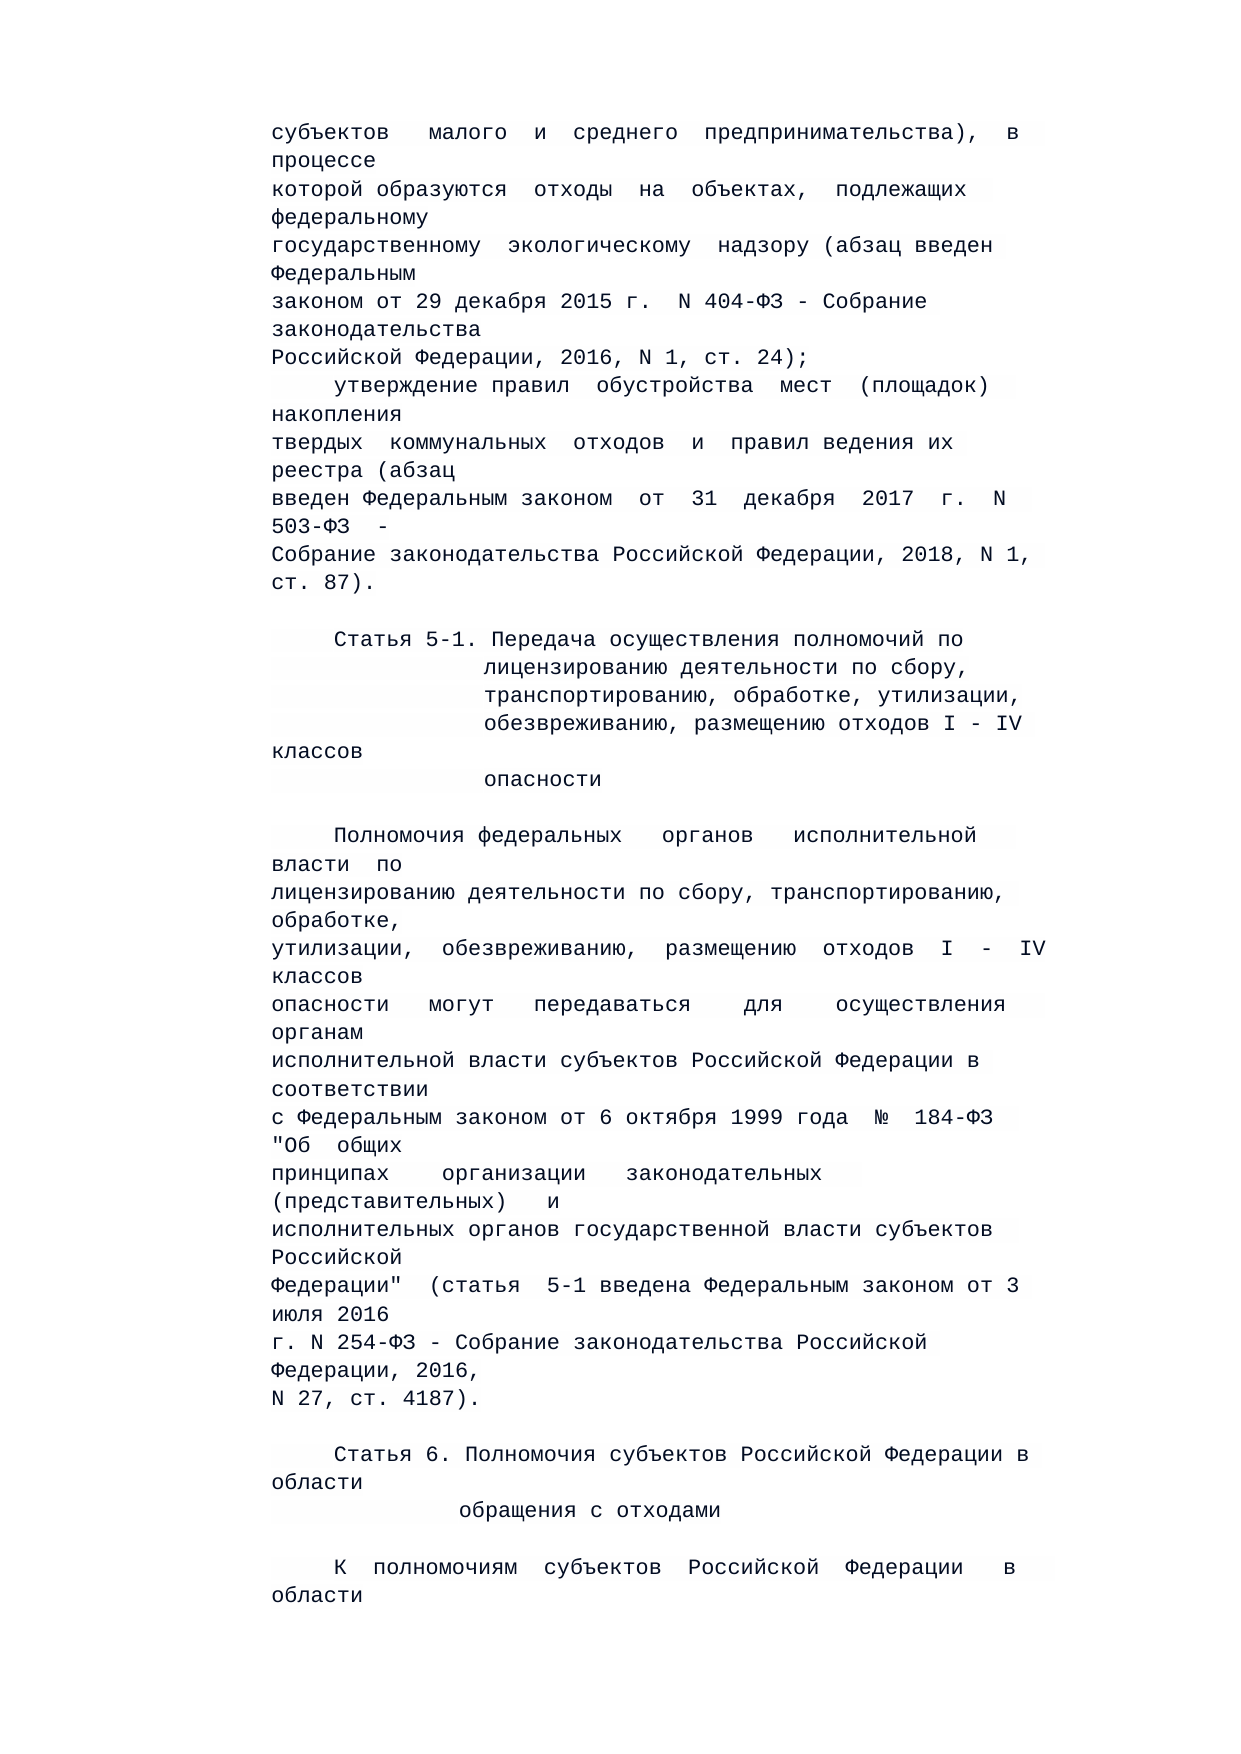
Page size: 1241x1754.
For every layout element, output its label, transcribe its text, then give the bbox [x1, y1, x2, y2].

text принципах организации законодательных (представительных) и [271, 1159, 1058, 1215]
text субъектов малого и среднего предпринимательства), в процессе [271, 118, 1058, 174]
text К полномочиям субъектов Российской Федерации в области [271, 1552, 1058, 1609]
text с Федеральным законом от 6 октября 1999 года № 184-ФЗ "Об общих [271, 1102, 1058, 1159]
text твердых коммунальных отходов и правил ведения их реестра (абзац [271, 427, 1058, 484]
text транспортированию, обработке, утилизации, [271, 681, 1058, 709]
text введен Федеральным законом от 31 декабря 2017 г. N 503-ФЗ - [271, 484, 1058, 540]
text Федерации" (статья 5-1 введена Федеральным законом от 3 июля 2016 [271, 1271, 1058, 1327]
text государственному экологическому надзору (абзац введен Федеральным [271, 231, 1058, 287]
text Российской Федерации, 2016, N 1, ст. 24); [271, 343, 1058, 371]
text Собрание законодательства Российской Федерации, 2018, N 1, ст. 87). [271, 540, 1058, 596]
text N 27, ст. 4187). [271, 1384, 1058, 1412]
text утилизации, обезвреживанию, размещению отходов I - IV классов [271, 934, 1058, 990]
text Полномочия федеральных органов исполнительной власти по [271, 821, 1058, 877]
text обращения с отходами [271, 1496, 1058, 1524]
text утверждение правил обустройства мест (площадок) накопления [271, 371, 1058, 427]
text Статья 6. Полномочия субъектов Российской Федерации в области [271, 1440, 1058, 1496]
text лицензированию деятельности по сбору, [271, 652, 1058, 681]
text исполнительной власти субъектов Российской Федерации в соответствии [271, 1046, 1058, 1102]
text обезвреживанию, размещению отходов I - IV классов [271, 709, 1058, 765]
text опасности могут передаваться для осуществления органам [271, 990, 1058, 1046]
text г. N 254-ФЗ - Собрание законодательства Российской Федерации, 2016, [271, 1327, 1058, 1384]
text опасности [271, 765, 1058, 793]
text законом от 29 декабря 2015 г. N 404-ФЗ - Собрание законодательства [271, 287, 1058, 343]
text которой образуются отходы на объектах, подлежащих федеральному [271, 174, 1058, 231]
text исполнительных органов государственной власти субъектов Российской [271, 1215, 1058, 1271]
text лицензированию деятельности по сбору, транспортированию, обработке, [271, 877, 1058, 934]
text Статья 5-1. Передача осуществления полномочий по [271, 624, 1058, 652]
